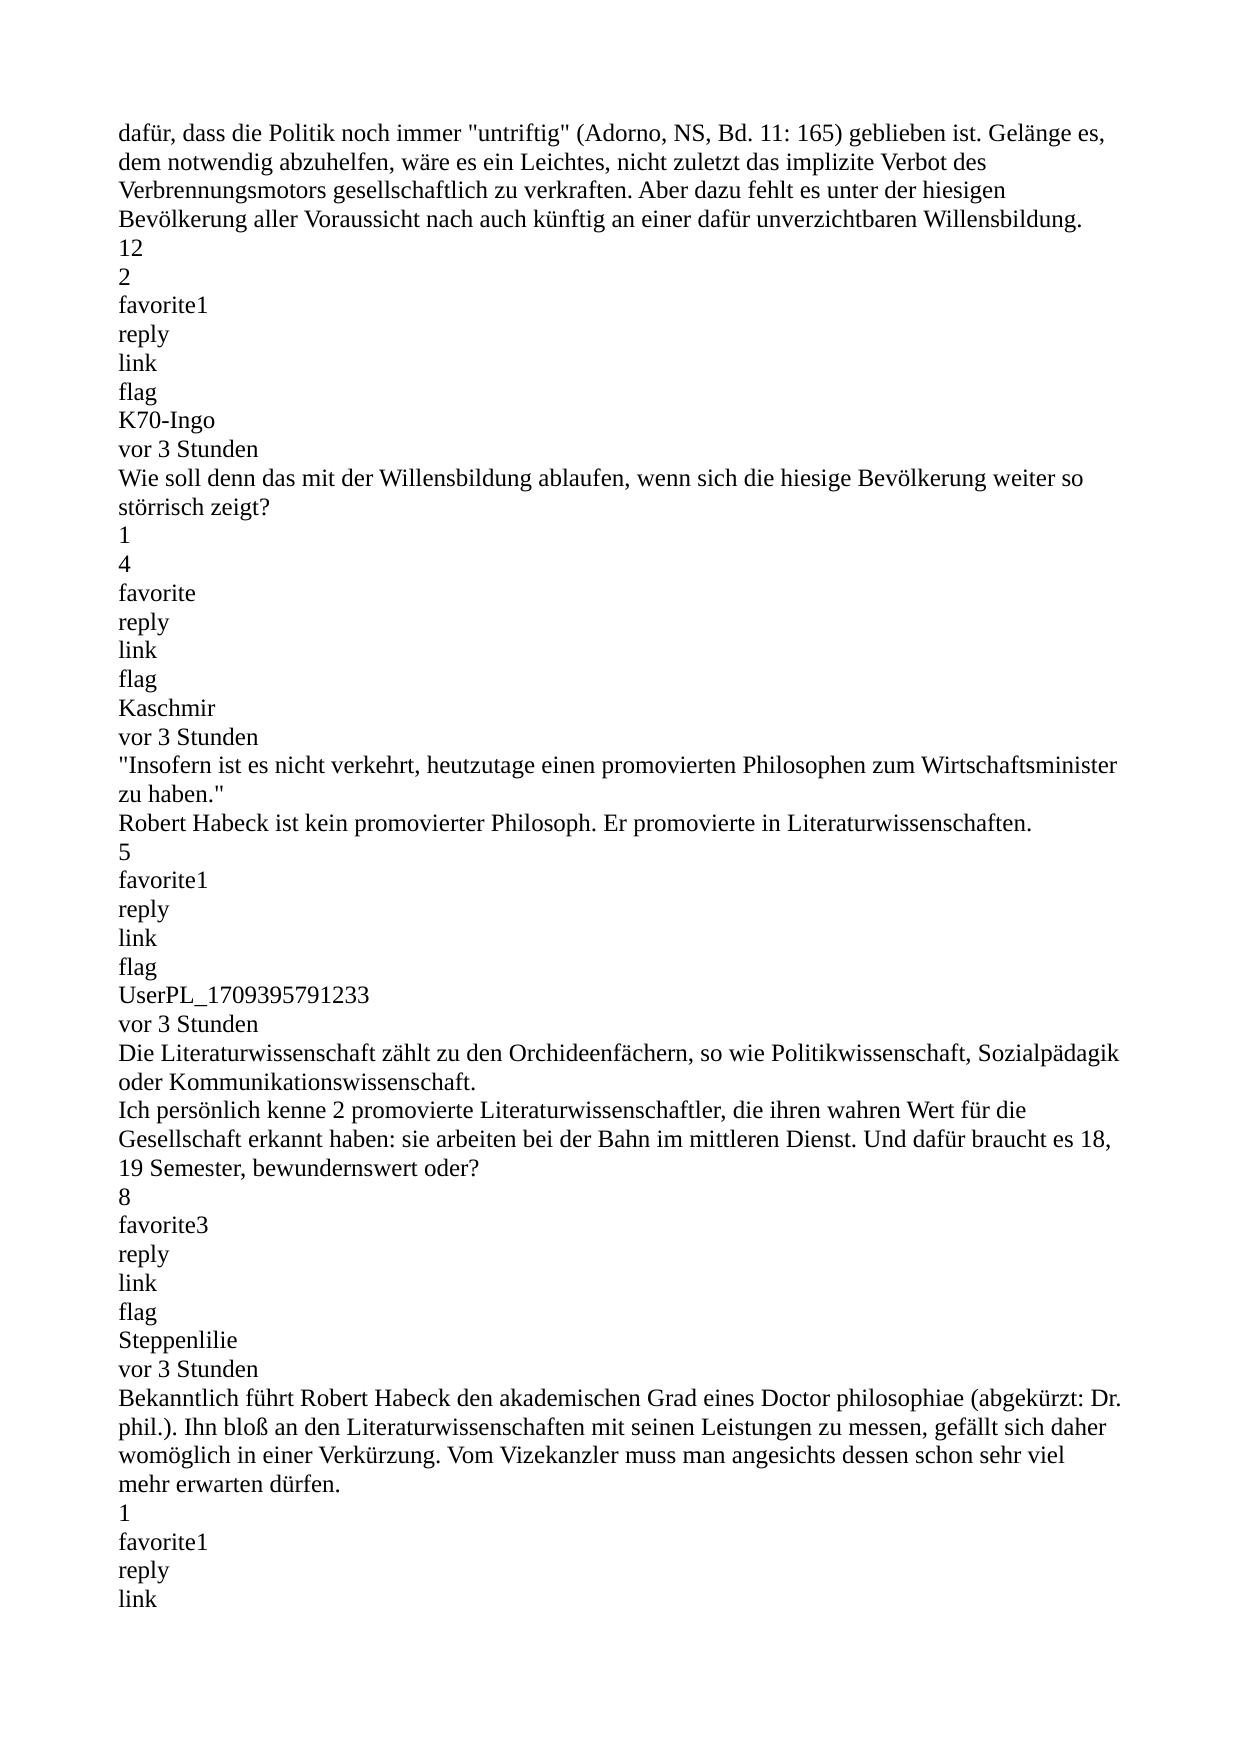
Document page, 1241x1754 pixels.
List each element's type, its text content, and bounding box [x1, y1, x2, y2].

text Steppenlilie [118, 1326, 1122, 1354]
text 8 [118, 1182, 1122, 1211]
text flag [118, 377, 1122, 406]
text 2 [118, 262, 1122, 291]
text link [118, 923, 1122, 952]
text Kaschmir [118, 693, 1122, 722]
text vor 3 Stunden [118, 434, 1122, 463]
text reply [118, 319, 1122, 348]
text reply [118, 607, 1122, 636]
text 1 [118, 1498, 1122, 1527]
text "Insofern ist es nicht verkehrt, heutzutage einen promovierten Philosophen zum Wirtschaftsminister zu haben." Robert Habeck ist kein promovierter Philosoph. Er promovierte in Literaturwissenschaften. [118, 751, 1122, 837]
text favorite [118, 578, 1122, 607]
text 12 [118, 233, 1122, 262]
text UserPL_1709395791233 [118, 981, 1122, 1009]
text Wie soll denn das mit der Willensbildung ablaufen, wenn sich die hiesige Bevölkerung weiter so störrisch zeigt? [118, 463, 1122, 521]
text vor 3 Stunden [118, 722, 1122, 751]
text favorite3 [118, 1211, 1122, 1239]
text dafür, dass die Politik noch immer "untriftig" (Adorno, NS, Bd. 11: 165) geblieben ist. Gelänge es, dem notwendig abzuhelfen, wäre es ein Leichtes, nicht zuletzt das implizite Verbot des Verbrennungsmotors gesellschaftlich zu verkraften. Aber dazu fehlt es unter der hiesigen Bevölkerung aller Voraussicht nach auch künftig an einer dafür unverzichtbaren Willensbildung. [118, 118, 1122, 233]
text favorite1 [118, 866, 1122, 894]
text reply [118, 894, 1122, 923]
text link [118, 1268, 1122, 1297]
text Bekanntlich führt Robert Habeck den akademischen Grad eines Doctor philosophiae (abgekürzt: Dr. phil.). Ihn bloß an den Literaturwissenschaften mit seinen Leistungen zu messen, gefällt sich daher womöglich in einer Verkürzung. Vom Vizekanzler muss man angesichts dessen schon sehr viel mehr erwarten dürfen. [118, 1383, 1122, 1498]
text K70-Ingo [118, 406, 1122, 434]
text link [118, 1584, 1122, 1613]
text flag [118, 664, 1122, 693]
text flag [118, 1297, 1122, 1326]
text link [118, 636, 1122, 664]
text link [118, 348, 1122, 377]
text 5 [118, 837, 1122, 866]
text favorite1 [118, 291, 1122, 319]
text reply [118, 1239, 1122, 1268]
text reply [118, 1556, 1122, 1584]
text vor 3 Stunden [118, 1009, 1122, 1038]
text Die Literaturwissenschaft zählt zu den Orchideenfächern, so wie Politikwissenschaft, Sozialpädagik oder Kommunikationswissenschaft. Ich persönlich kenne 2 promovierte Literaturwissenschaftler, die ihren wahren Wert für die Gesellschaft erkannt haben: sie arbeiten bei der Bahn im mittleren Dienst. Und dafür braucht es 18, 19 Semester, bewundernswert oder? [118, 1038, 1122, 1182]
text 4 [118, 549, 1122, 578]
text vor 3 Stunden [118, 1354, 1122, 1383]
text flag [118, 952, 1122, 981]
text favorite1 [118, 1527, 1122, 1556]
text 1 [118, 521, 1122, 549]
